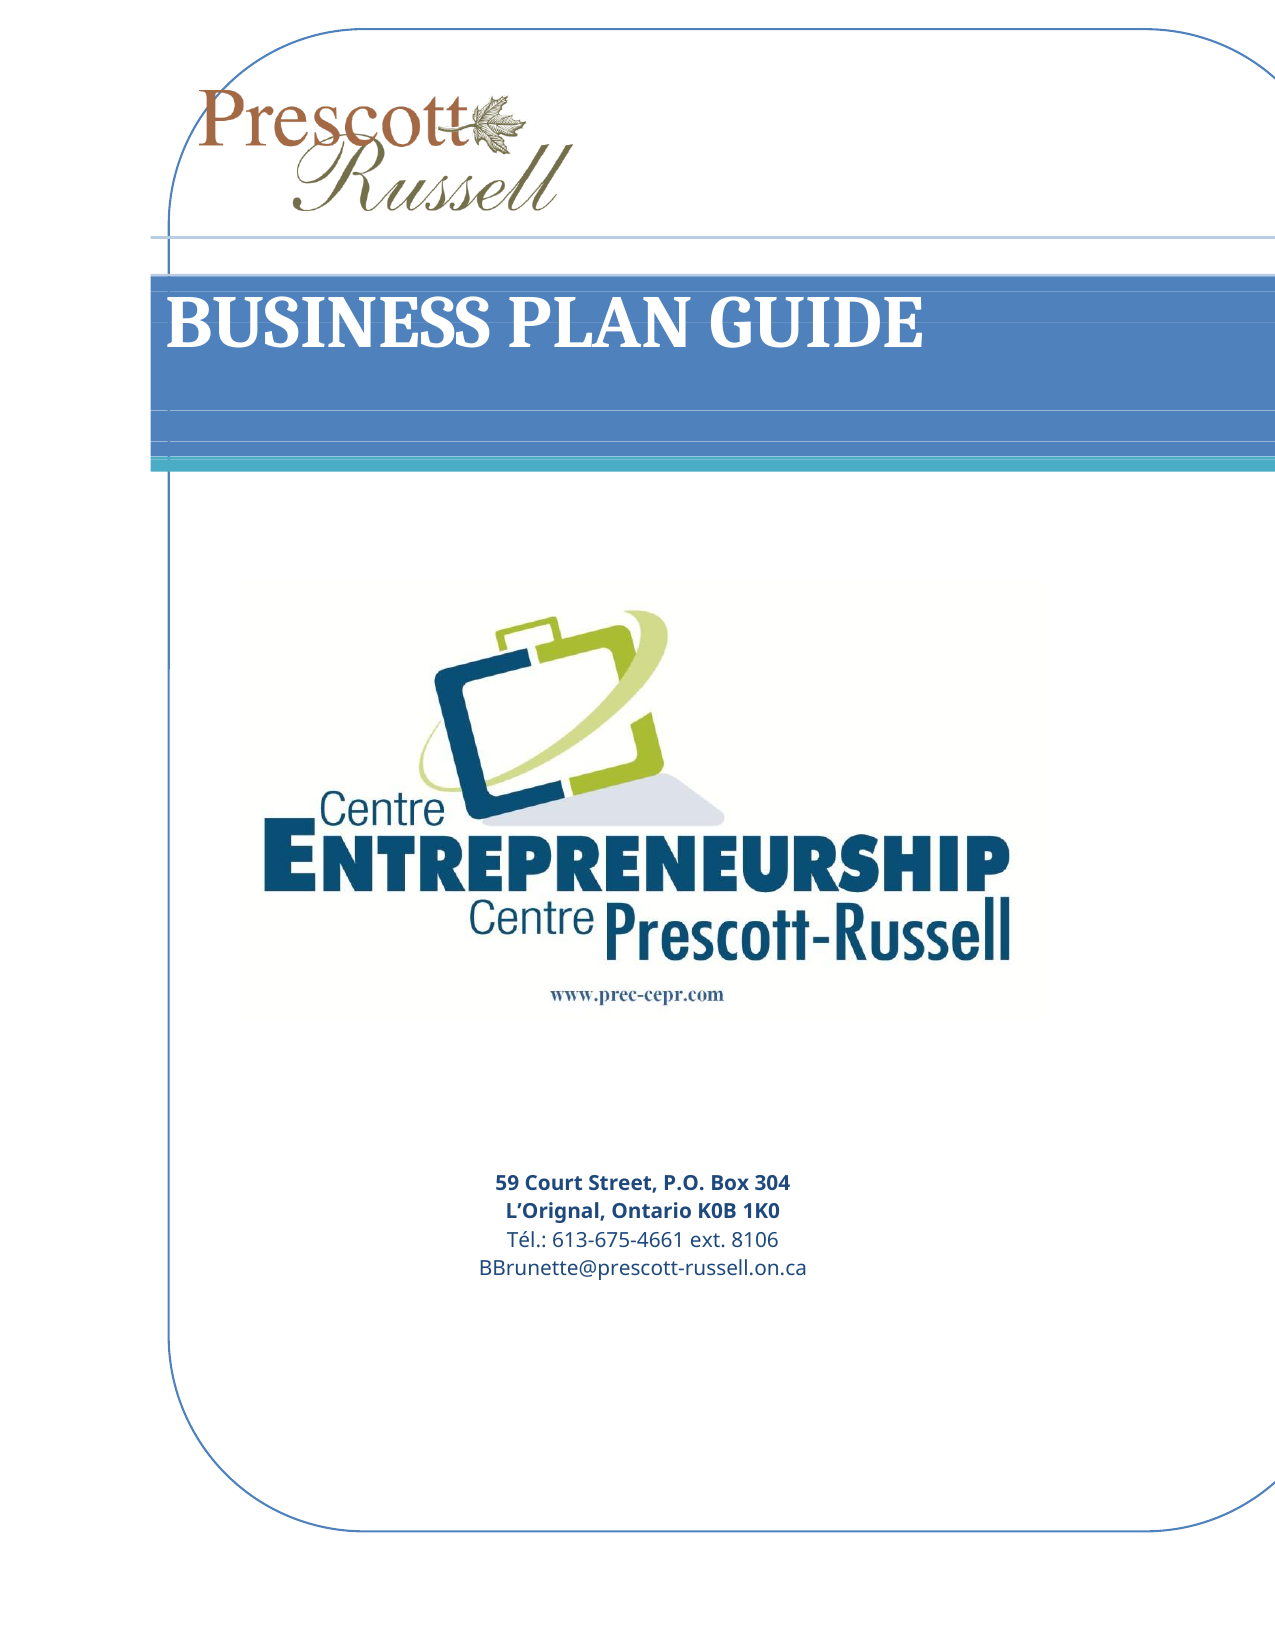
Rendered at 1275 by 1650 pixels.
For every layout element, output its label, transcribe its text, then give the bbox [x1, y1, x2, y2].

text L’Orignal, Ontario K0B 1K0 [170, 1196, 1146, 1225]
text [139, 1168, 167, 1196]
text [139, 1196, 167, 1225]
text Tél.: 613-675-4661 ext. 8106 [170, 1225, 1146, 1253]
text 59 Court Street, P.O. Box 304 [170, 1168, 1146, 1196]
picture [237, 580, 1046, 1021]
text [139, 1225, 167, 1253]
text BBrunette@prescott-russell.on.ca [170, 1253, 1146, 1282]
text [139, 1253, 167, 1282]
picture [199, 90, 573, 211]
